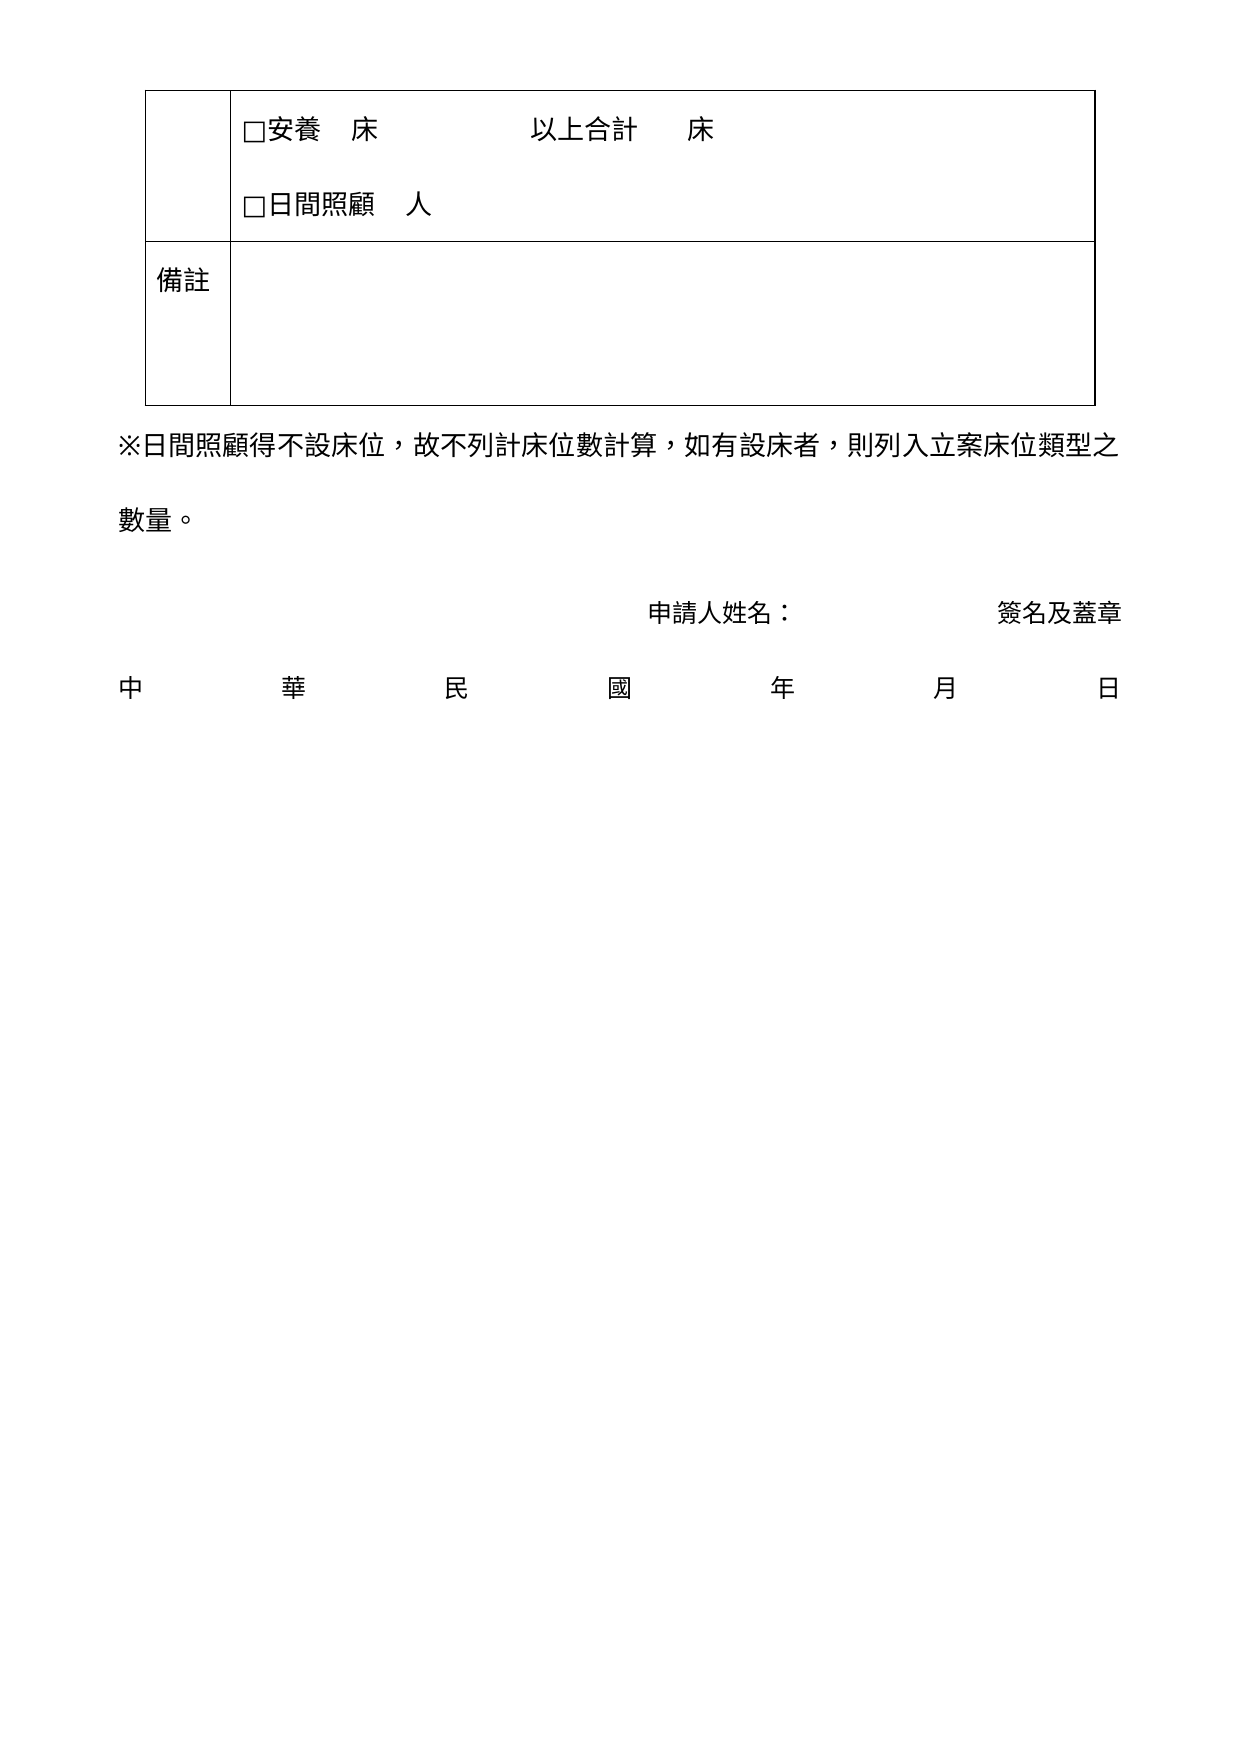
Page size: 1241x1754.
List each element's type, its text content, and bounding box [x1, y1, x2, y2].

text 中華民國年月日 [118, 668, 1122, 706]
table_cell □安養 床 以上合計 床 □日間照顧 人 [231, 91, 1094, 241]
table_cell 備註 [146, 242, 230, 405]
text 申請人姓名： 簽名及蓋章 [118, 593, 1122, 631]
text ※日間照顧得不設床位，故不列計床位數計算，如有設床者，則列入立案床位類型之數量。 [118, 406, 1122, 556]
table_cell [146, 91, 230, 241]
table_cell [231, 242, 1094, 405]
